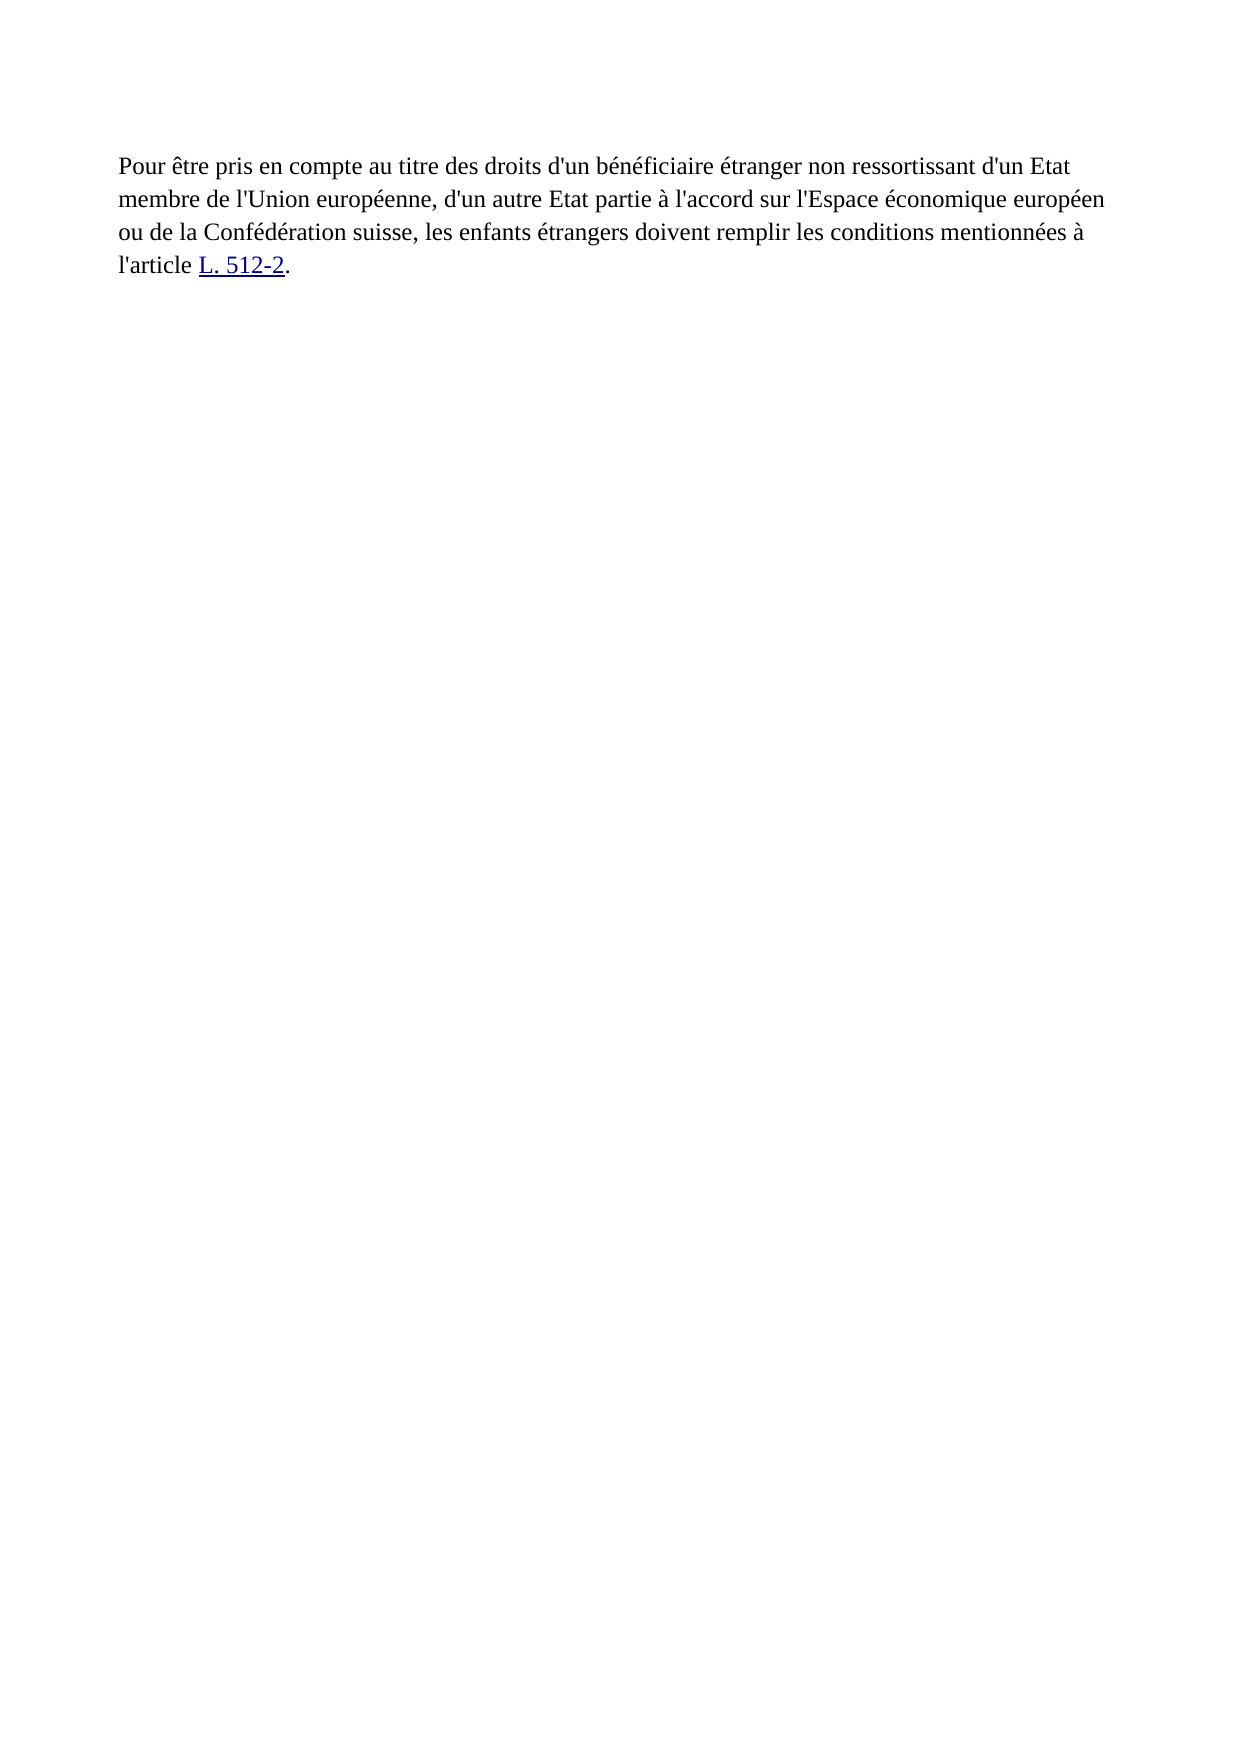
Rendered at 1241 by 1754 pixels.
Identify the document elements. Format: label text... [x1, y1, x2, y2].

text Pour être pris en compte au titre des droits d'un bénéficiaire étranger non ressortissant d'un Etat membre de l'Union européenne, d'un autre Etat partie à l'accord sur l'Espace économique européen ou de la Confédération suisse, les enfants étrangers doivent remplir les conditions mentionnées à l'article L. 512-2. [118, 118, 1122, 279]
